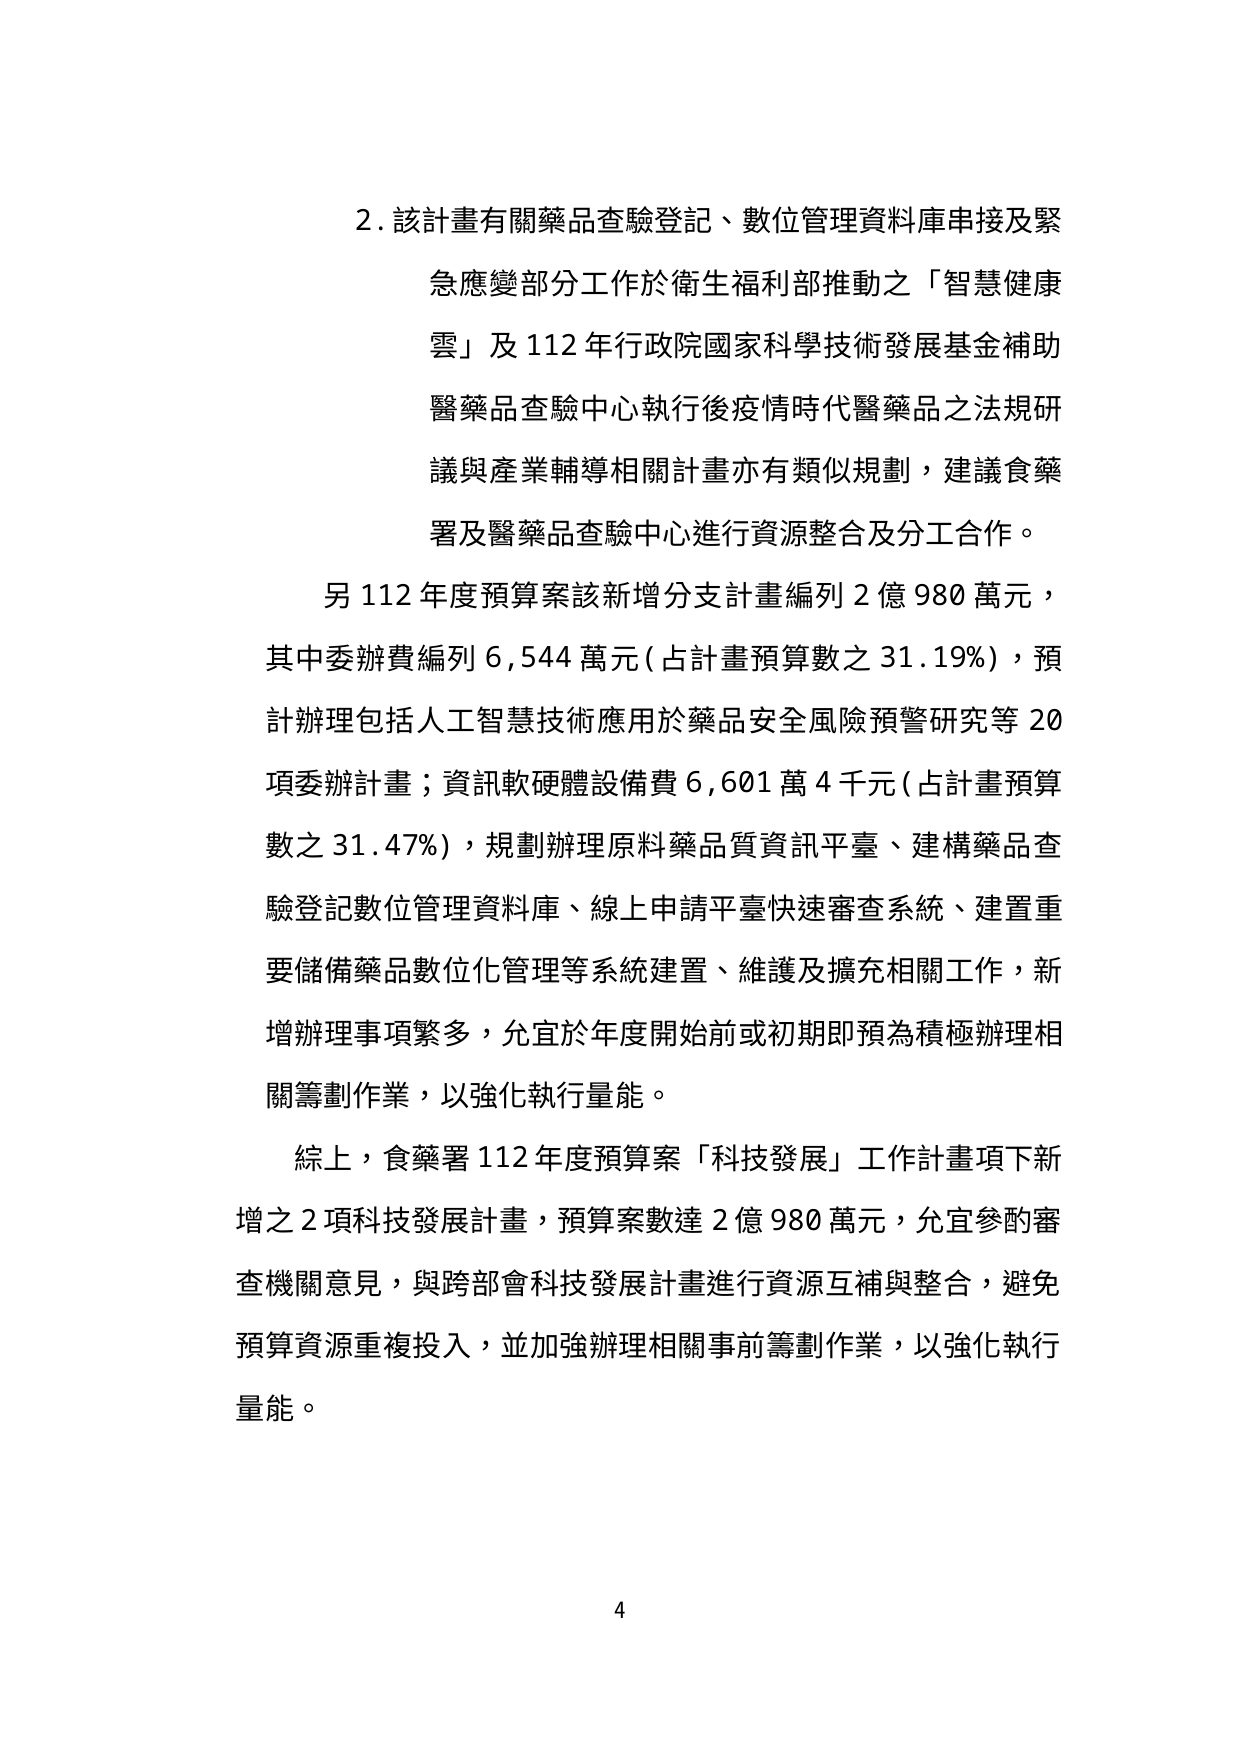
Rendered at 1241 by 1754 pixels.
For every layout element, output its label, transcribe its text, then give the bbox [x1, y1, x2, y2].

text 綜上，食藥署112年度預算案「科技發展」工作計畫項下新增之2項科技發展計畫，預算案數達2億980萬元，允宜參酌審查機關意見，與跨部會科技發展計畫進行資源互補與整合，避免預算資源重複投入，並加強辦理相關事前籌劃作業，以強化執行量能。 [236, 1115, 1063, 1427]
text 另112年度預算案該新增分支計畫編列2億980萬元，其中委辦費編列6,544萬元(占計畫預算數之31.19%)，預計辦理包括人工智慧技術應用於藥品安全風險預警研究等20項委辦計畫；資訊軟硬體設備費6,601萬4千元(占計畫預算數之31.47%)，規劃辦理原料藥品質資訊平臺、建構藥品查驗登記數位管理資料庫、線上申請平臺快速審查系統、建置重要儲備藥品數位化管理等系統建置、維護及擴充相關工作，新增辦理事項繁多，允宜於年度開始前或初期即預為積極辦理相關籌劃作業，以強化執行量能。 [265, 552, 1063, 1115]
list 該計畫有關藥品查驗登記、數位管理資料庫串接及緊急應變部分工作於衛生福利部推動之「智慧健康雲」及112年行政院國家科學技術發展基金補助醫藥品查驗中心執行後疫情時代醫藥品之法規研議與產業輔導相關計畫亦有類似規劃，建議食藥署及醫藥品查驗中心進行資源整合及分工合作。 [354, 177, 1063, 552]
